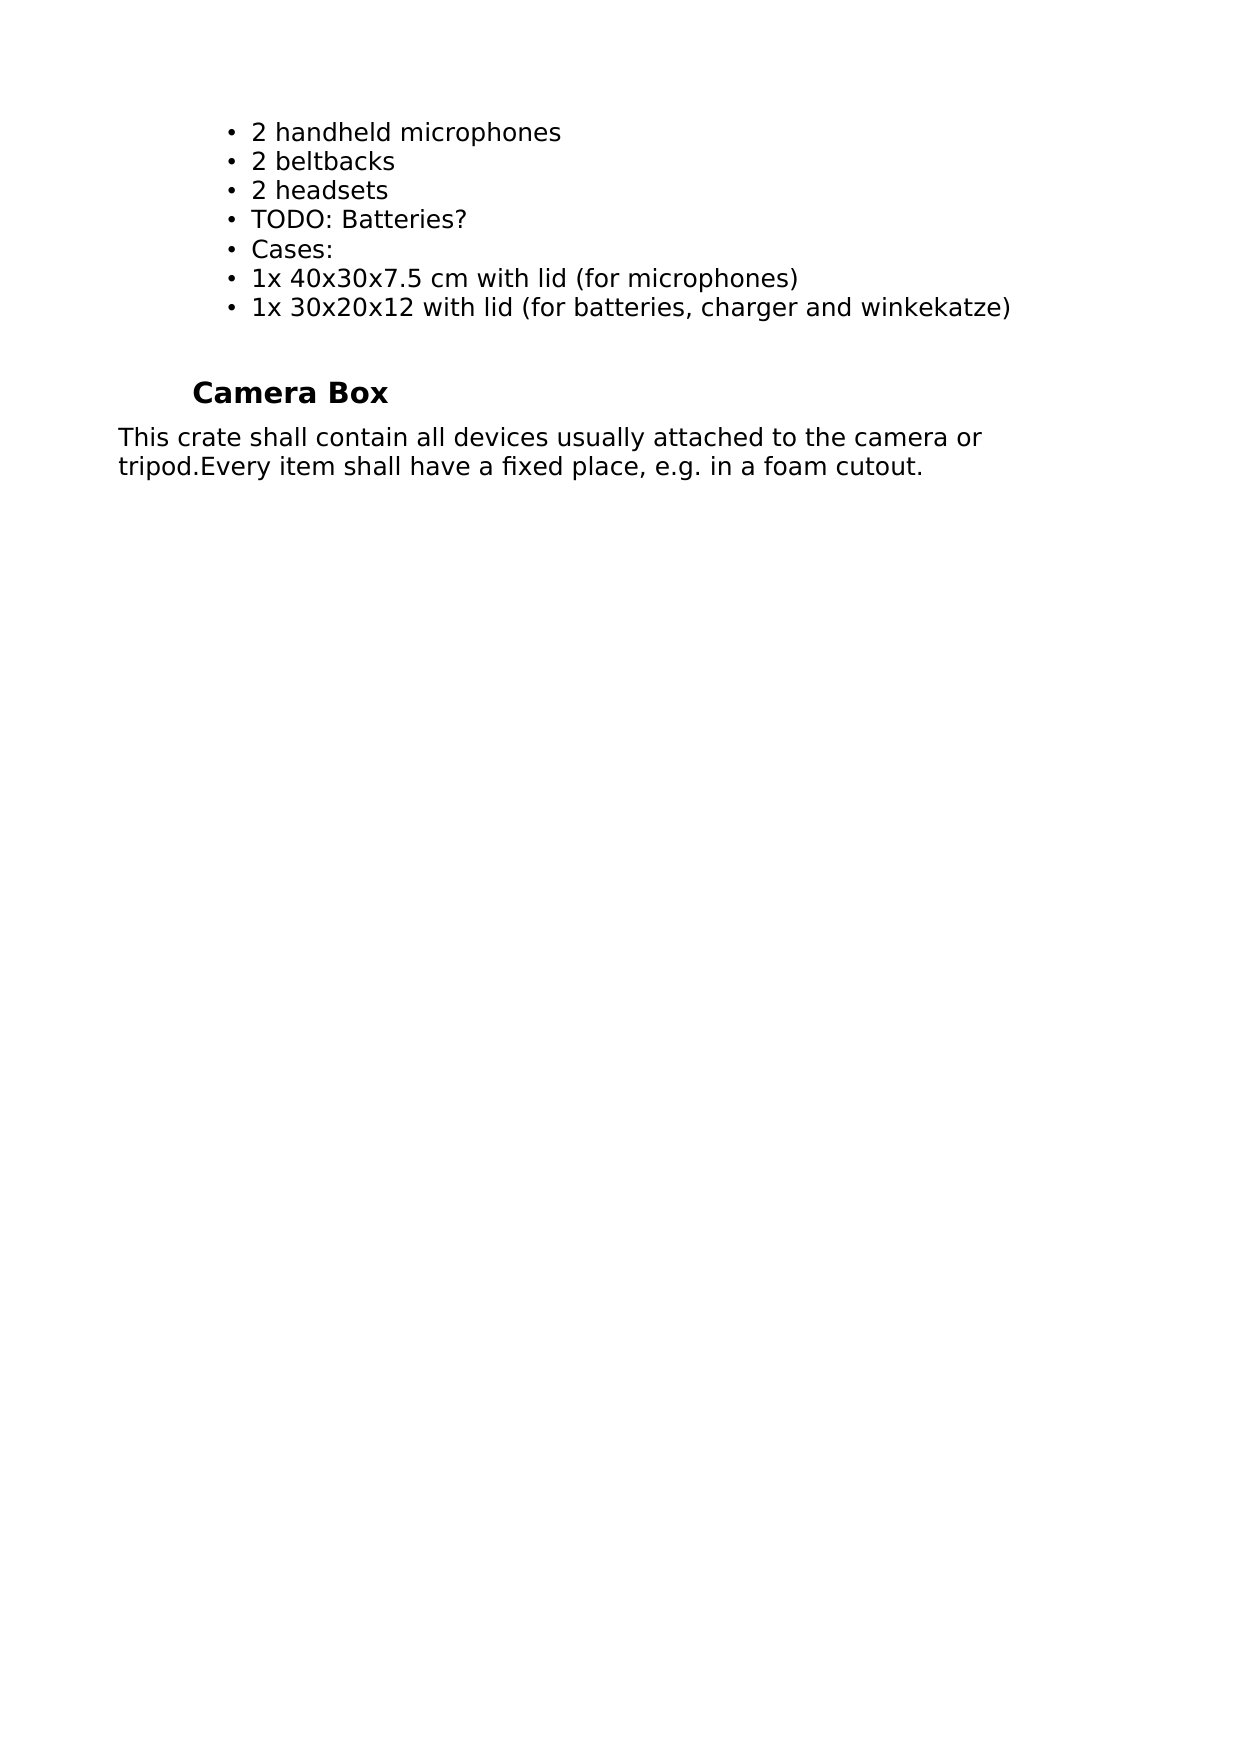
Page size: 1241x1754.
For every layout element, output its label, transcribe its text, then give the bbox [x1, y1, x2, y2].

list 1x 30x20x12 with lid (for batteries, charger and winkekatze) [236, 293, 1122, 322]
text This crate shall contain all devices usually attached to the camera or tripod.Every item shall have a fixed place, e.g. in a foam cutout. [118, 423, 1122, 482]
subtitle Camera Box [177, 377, 1122, 411]
list 2 headsets [236, 176, 1122, 206]
list Cases: [236, 235, 1122, 264]
list 2 handheld microphones [236, 118, 1122, 147]
list TODO: Batteries? [236, 206, 1122, 235]
list 1x 40x30x7.5 cm with lid (for microphones) [236, 264, 1122, 293]
list 2 beltbacks [236, 147, 1122, 176]
